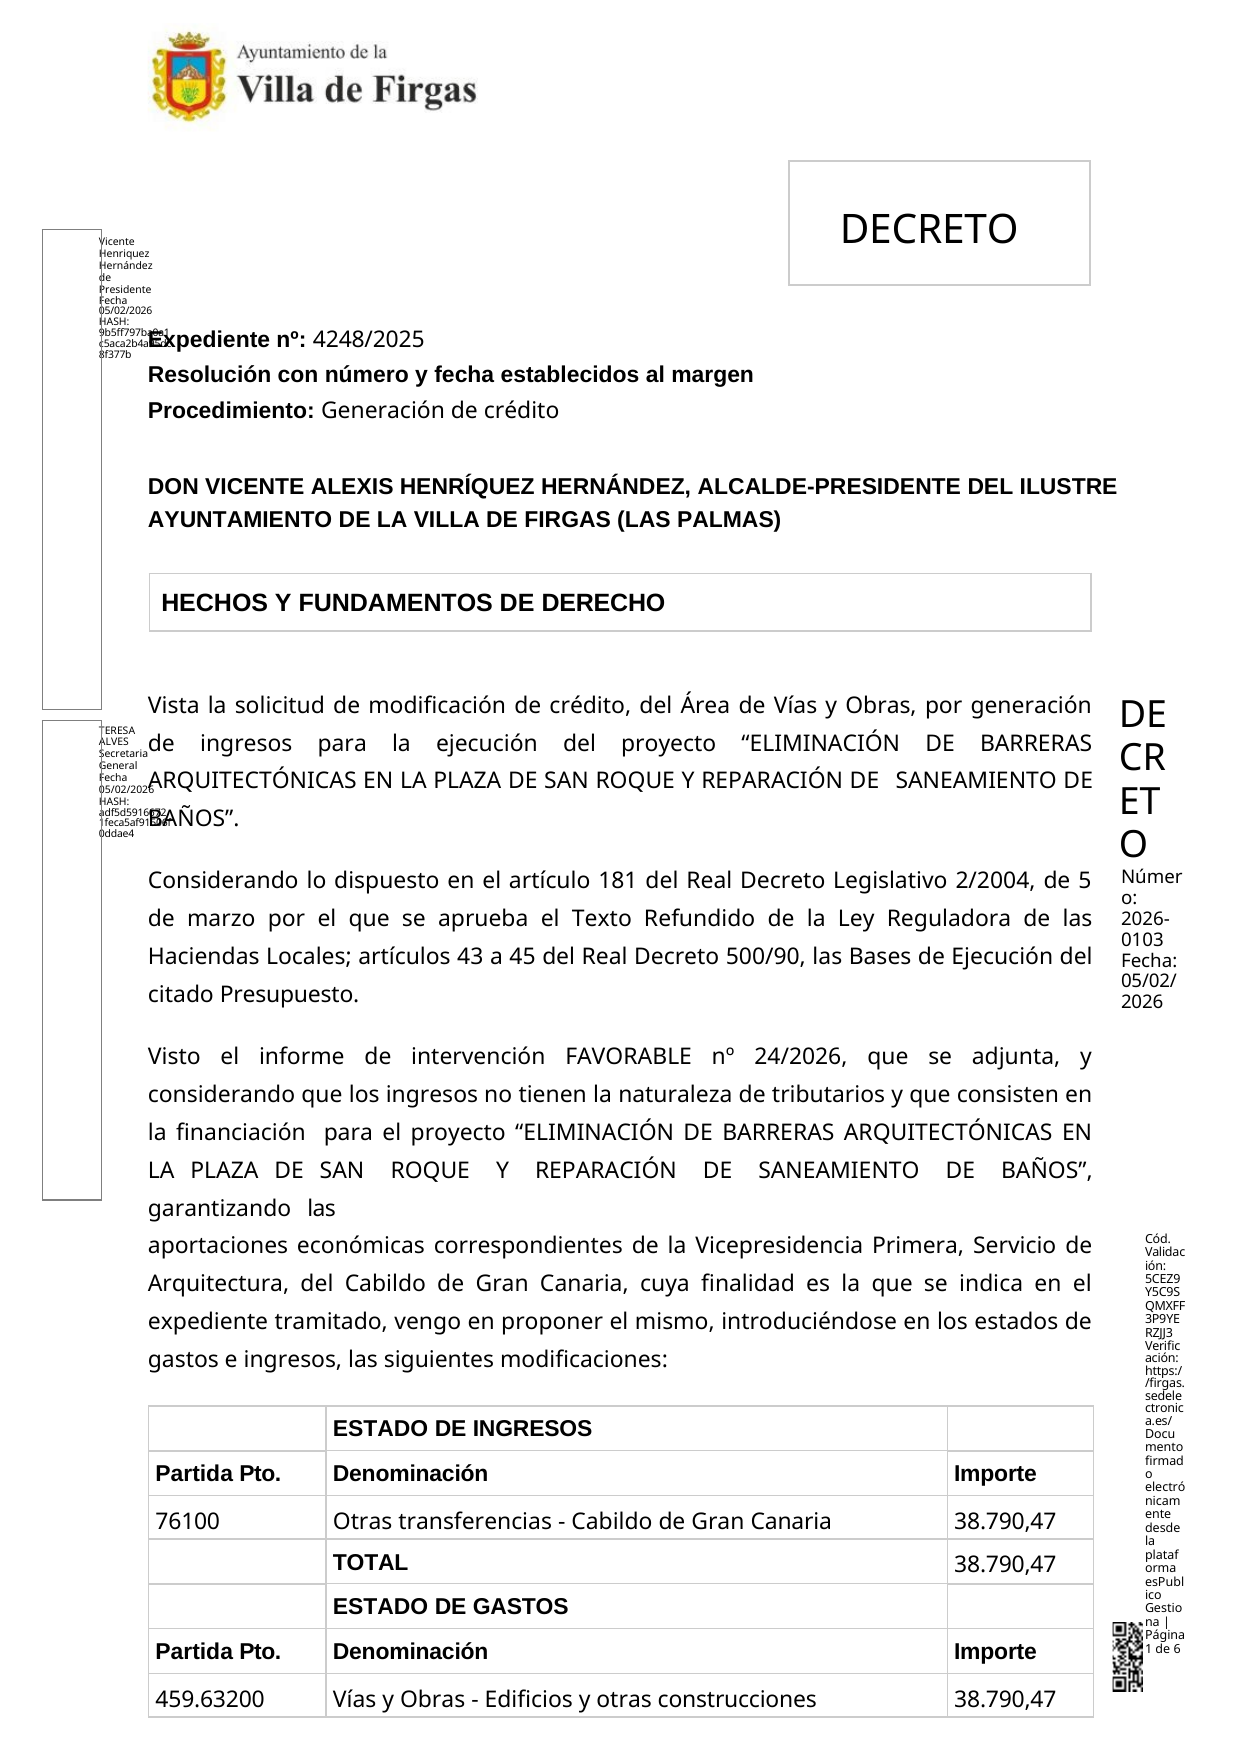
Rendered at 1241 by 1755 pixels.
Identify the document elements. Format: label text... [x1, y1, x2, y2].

text Vista la solicitud de modificación de crédito, del Área de Vías y Obras, por generación de ingresos para la ejecución del proyecto “ELIMINACIÓN DE BARRERAS ARQUITECTÓNICAS EN LA PLAZA DE SAN ROQUE Y REPARACIÓN DE SANEAMIENTO DE BAÑOS”. [148, 689, 1093, 833]
table_cell TOTAL [327, 1540, 947, 1583]
table_cell Partida Pto. [149, 1452, 325, 1494]
table_cell 76100 [149, 1496, 325, 1538]
table_cell Denominación [327, 1629, 947, 1672]
table_cell Importe [948, 1629, 1093, 1672]
table_cell Vías y Obras - Edificios y otras construcciones [327, 1674, 947, 1716]
table_header [948, 1407, 1093, 1450]
text DECRETO [1119, 692, 1185, 867]
text Verificación: https://firgas.sedelectronica.es/ [1145, 1340, 1186, 1427]
text Documento firmado electrónicamente desde la plataforma esPublico Gestiona | Página 1 de 6 [1145, 1427, 1186, 1656]
table_cell ESTADO DE GASTOS [327, 1584, 947, 1627]
table_cell 38.790,47 [948, 1496, 1093, 1538]
text Considerando lo dispuesto en el artículo 181 del Real Decreto Legislativo 2/2004, de 5 de marzo por el que se aprueba el Texto Refundido de la Ley Reguladora de las Haciendas Locales; artículos 43 a 45 del Real Decreto 500/90, las Bases de Ejecución del citado Presupuesto. [148, 864, 1093, 1009]
text HECHOS Y FUNDAMENTOS DE DERECHO [161, 588, 1090, 616]
text Número: 2026-0103 Fecha: 05/02/2026 [1121, 867, 1185, 1013]
table_header ESTADO DE INGRESOS [327, 1407, 947, 1450]
table_cell Otras transferencias - Cabildo de Gran Canaria [327, 1496, 947, 1538]
table_cell 38.790,47 [948, 1540, 1093, 1583]
subtitle DON VICENTE ALEXIS HENRÍQUEZ HERNÁNDEZ, ALCALDE-PRESIDENTE DEL ILUSTRE AYUNTAMIENTO DE LA VILLA DE FIRGAS (LAS PALMAS) [148, 473, 1144, 532]
table_cell 459.63200 [149, 1674, 325, 1716]
table_cell [948, 1585, 1093, 1627]
text aportaciones económicas correspondientes de la Vicepresidencia Primera, Servicio de Arquitectura, del Cabildo de Gran Canaria, cuya finalidad es la que se indica en el expediente tramitado, vengo en proponer el mismo, introduciéndose en los estados de gastos e ingresos, las siguientes modificaciones: [148, 1229, 1093, 1374]
table_cell Denominación [327, 1451, 947, 1494]
table_cell [149, 1585, 325, 1627]
table_cell Partida Pto. [149, 1629, 325, 1672]
table_cell [149, 1540, 325, 1583]
text Expediente nº: 4248/2025 [148, 323, 1182, 355]
table_cell Importe [948, 1452, 1093, 1494]
text [1143, 1231, 1186, 1754]
text Cód. Validación: 5CEZ9Y5C9SQMXFF3P9YERZJJ3 [1145, 1232, 1186, 1340]
text Vista la solicitud de modificación de crédito, del Área de Vías y Obras, por generación de ingresos para la ejecución del proyecto “ELIMINACIÓN DE BARRERAS ARQUITECTÓNICAS EN LA PLAZA DE SAN ROQUE Y REPARACIÓN DE SANEAMIENTO DE BAÑOS”. [1117, 690, 1185, 1038]
text DECRETO [839, 200, 1089, 256]
text Resolución con número y fecha establecidos al margen Procedimiento: Generación de crédito [148, 361, 914, 426]
table_header [149, 1407, 325, 1450]
table_cell 38.790,47 [948, 1674, 1093, 1716]
text Visto el informe de intervención FAVORABLE nº 24/2026, que se adjunta, y considerando que los ingresos no tienen la naturaleza de tributarios y que consisten en la financiación para el proyecto “ELIMINACIÓN DE BARRERAS ARQUITECTÓNICAS EN LA PLAZA DE SAN ROQUE Y REPARACIÓN DE SANEAMIENTO DE BAÑOS”, garantizando las [148, 1040, 1093, 1223]
